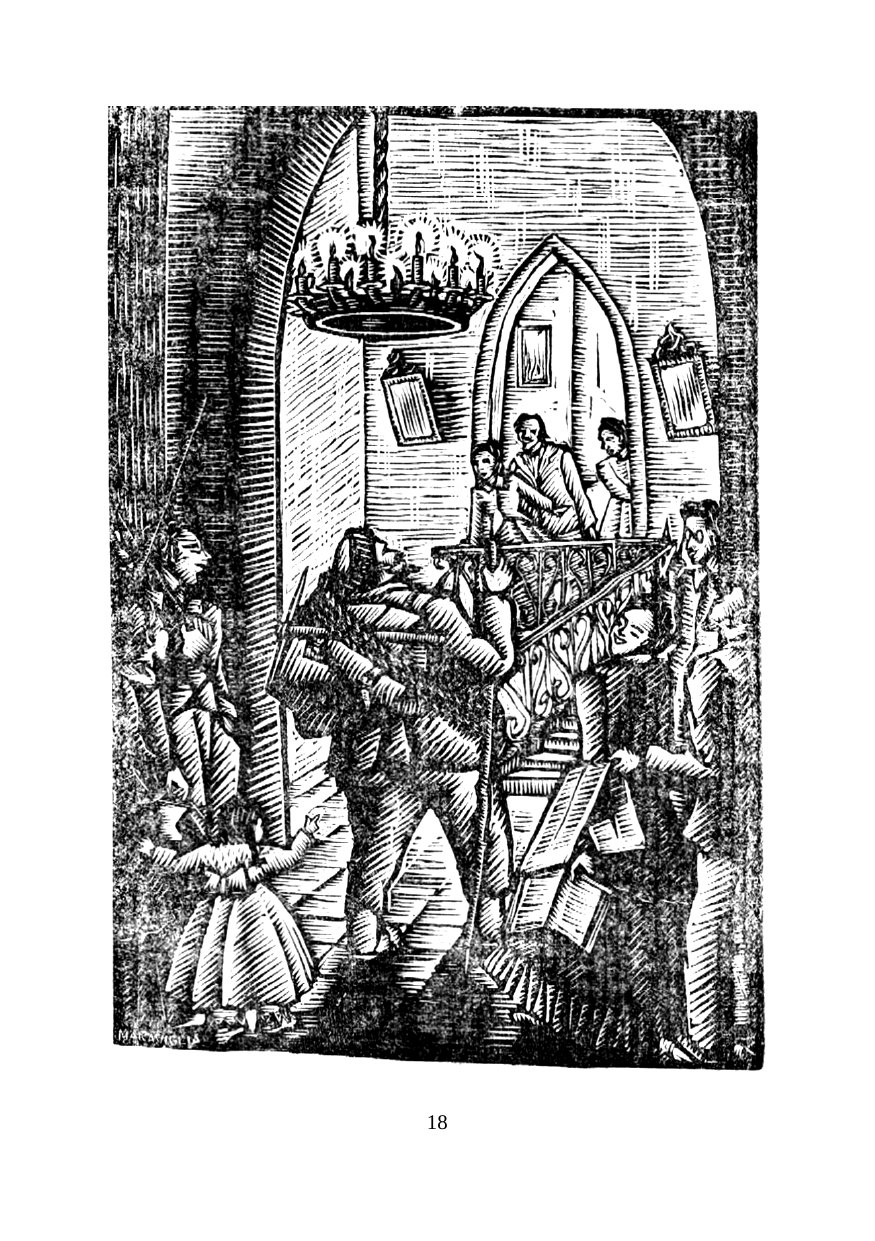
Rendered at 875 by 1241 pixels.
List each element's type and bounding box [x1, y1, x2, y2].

picture [106, 106, 768, 1074]
